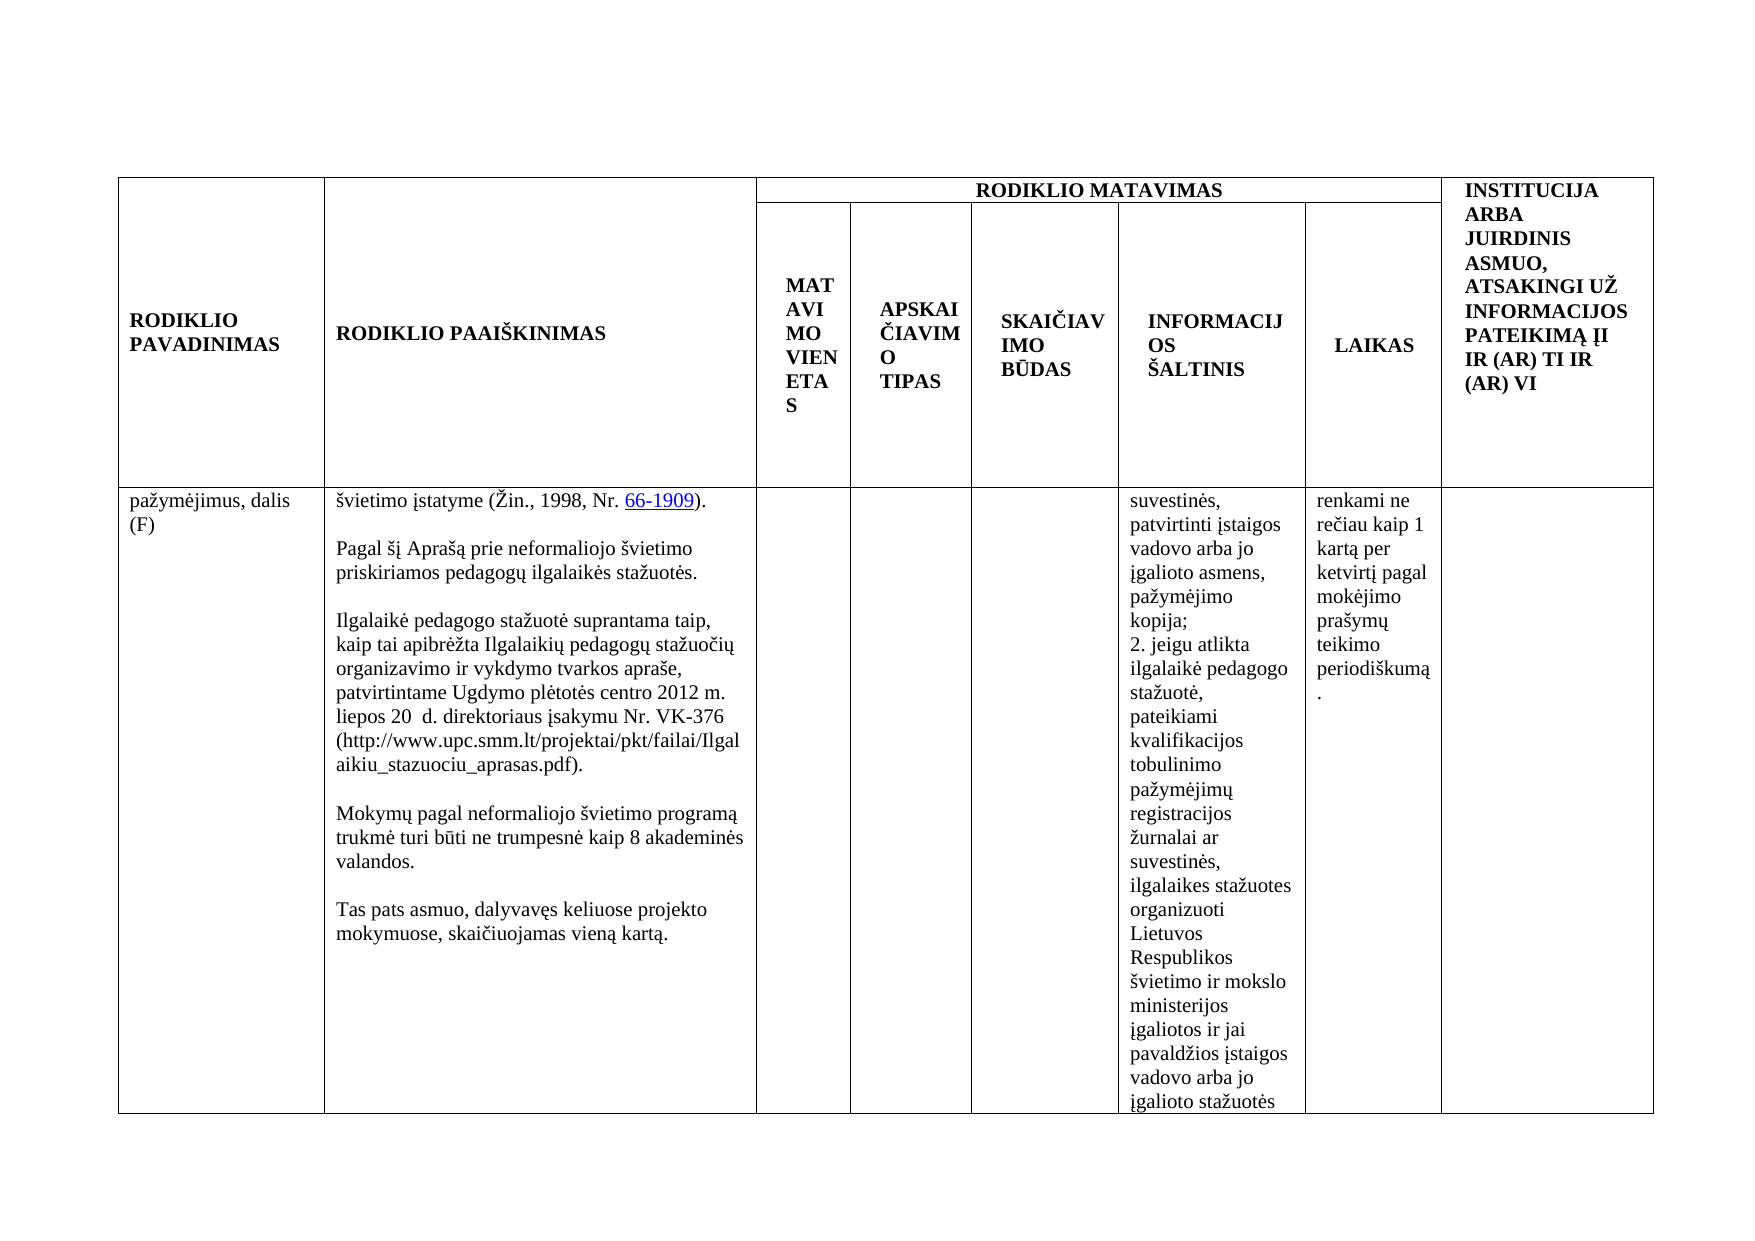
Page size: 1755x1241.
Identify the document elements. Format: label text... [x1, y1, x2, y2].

table_cell MATAVIMO VIENETAS [757, 203, 850, 487]
table_cell INFORMACIJOS ŠALTINIS [1119, 203, 1305, 487]
table_cell renkami ne rečiau kaip 1 kartą per ketvirtį pagal mokėjimo prašymų teikimo periodiškumą. [1306, 488, 1441, 1113]
table_cell švietimo įstatyme (Žin., 1998, Nr. 66-1909). Pagal šį Aprašą prie neformaliojo švietimo priskiriamos pedagogų ilgalaikės stažuotės. Ilgalaikė pedagogo stažuotė suprantama taip, kaip tai apibrėžta Ilgalaikių pedagogų stažuočių organizavimo ir vykdymo tvarkos apraše, patvirtintame Ugdymo plėtotės centro 2012 m. liepos 20 d. direktoriaus įsakymu Nr. VK-376 (http://www.upc.smm.lt/projektai/pkt/failai/Ilgalaikiu_stazuociu_aprasas.pdf). Mokymų pagal neformaliojo švietimo programą trukmė turi būti ne trumpesnė kaip 8 akademinės valandos. Tas pats asmuo, dalyvavęs keliuose projekto mokymuose, skaičiuojamas vieną kartą. [325, 488, 756, 1113]
table_cell LAIKAS [1306, 203, 1441, 487]
table_header RODIKLIO PAVADINIMAS [119, 178, 324, 487]
table_cell pažymėjimus, dalis (F) [119, 488, 324, 1113]
table_cell suvestinės, patvirtinti įstaigos vadovo arba jo įgalioto asmens, pažymėjimo kopija; 2. jeigu atlikta ilgalaikė pedagogo stažuotė, pateikiami kvalifikacijos tobulinimo pažymėjimų registracijos žurnalai ar suvestinės, ilgalaikes stažuotes organizuoti Lietuvos Respublikos švietimo ir mokslo ministerijos įgaliotos ir jai pavaldžios įstaigos vadovo arba jo įgalioto stažuotės [1119, 488, 1305, 1113]
table_cell APSKAIČIAVIMO TIPAS [851, 203, 971, 487]
table_header RODIKLIO PAAIŠKINIMAS [325, 178, 756, 487]
table_cell [757, 488, 850, 1113]
table_cell [851, 488, 971, 1113]
table_cell [1442, 488, 1653, 1113]
table_header Institucija arba juirdinis asmuo, atsakingi už informacijos pateikimą įI ir (ar) tI ir (ar) vI [1442, 178, 1653, 487]
table_cell [972, 488, 1118, 1113]
table_cell SKAIČIAVIMO BŪDAS [972, 203, 1118, 487]
table_header RODIKLIO MATAVIMAS [757, 178, 1441, 202]
